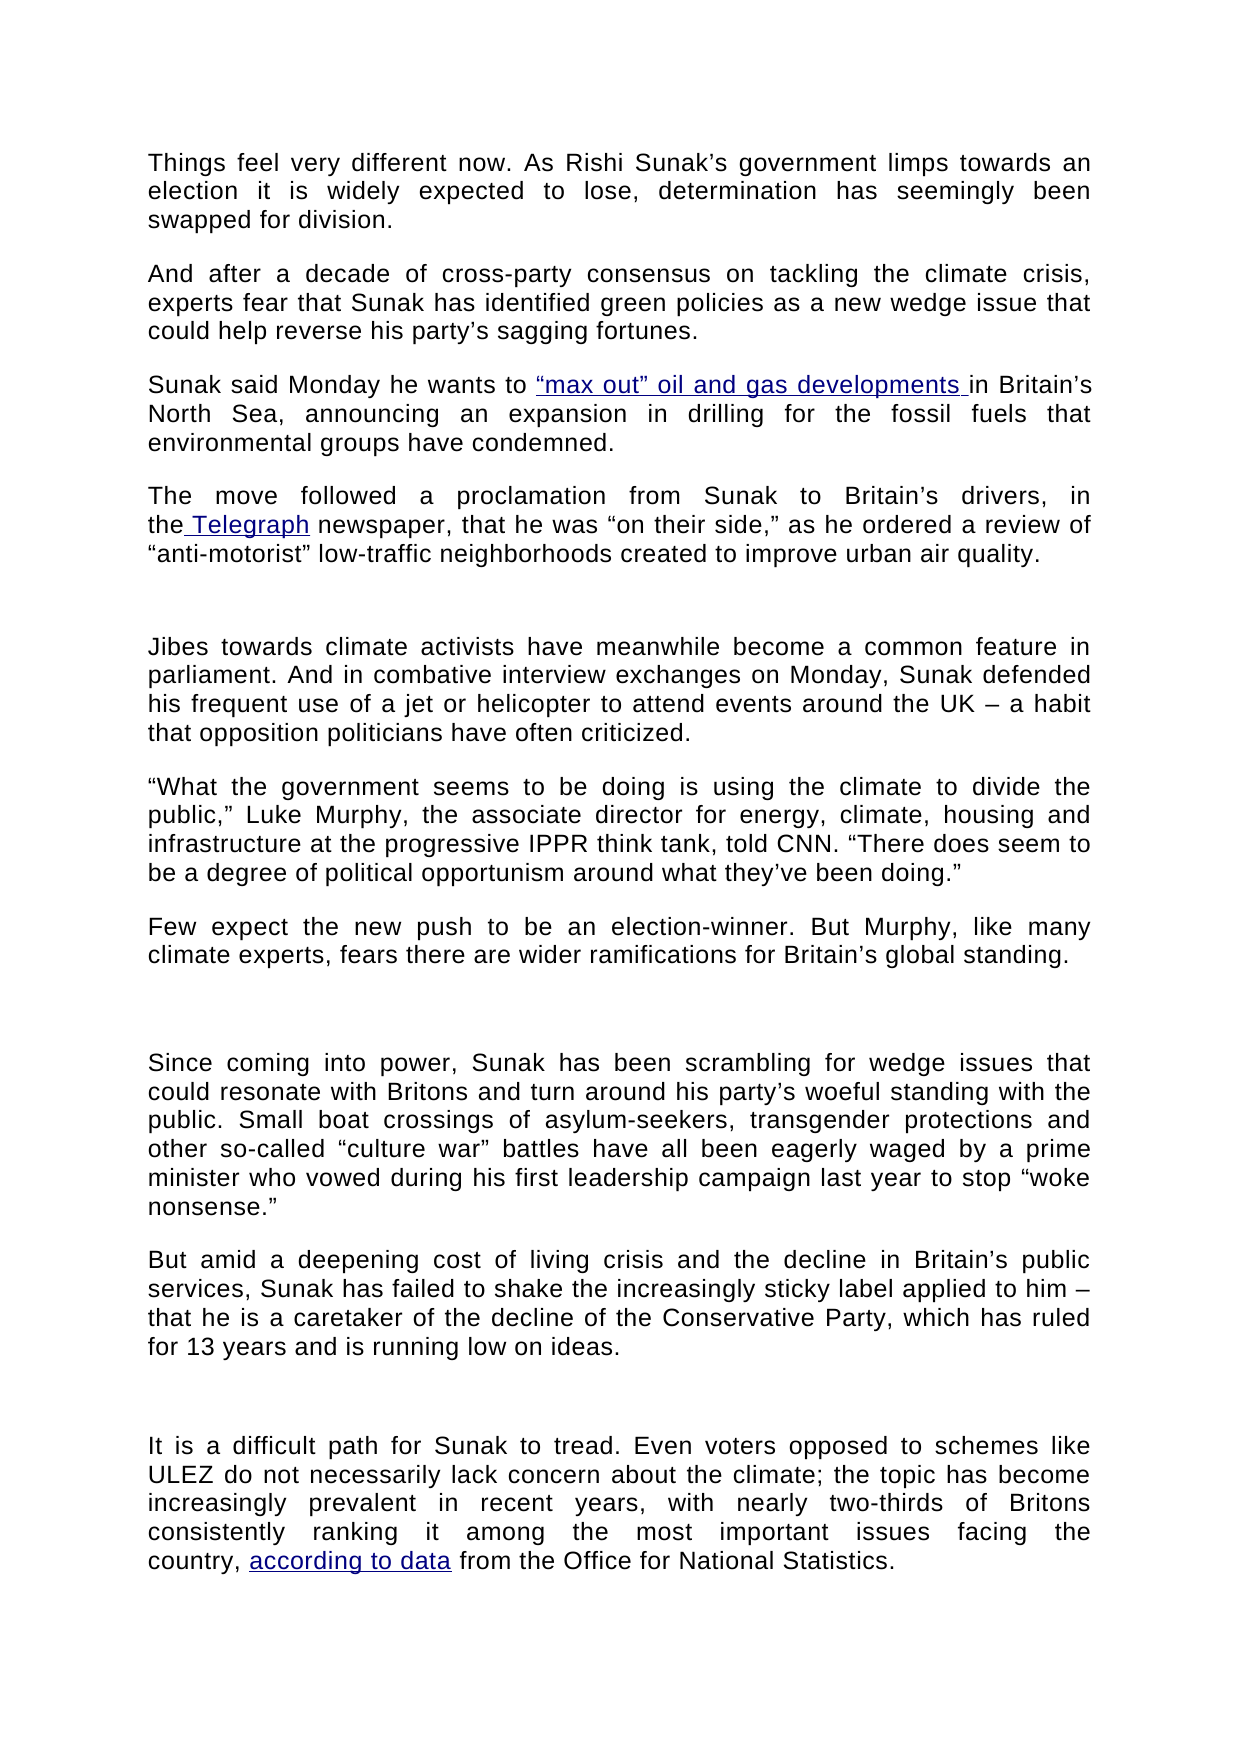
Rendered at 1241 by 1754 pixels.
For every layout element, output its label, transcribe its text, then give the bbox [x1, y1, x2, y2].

text “What the government seems to be doing is using the climate to divide the public,” Luke Murphy, the associate director for energy, climate, housing and infrastructure at the progressive IPPR think tank, told CNN. “There does seem to be a degree of political opportunism around what they’ve been doing.” [148, 772, 1093, 887]
text Sunak said Monday he wants to “max out” oil and gas developments in Britain’s North Sea, announcing an expansion in drilling for the fossil fuels that environmental groups have condemned. [148, 370, 1093, 456]
text But amid a deepening cost of living crisis and the decline in Britain’s public services, Sunak has failed to shake the increasingly sticky label applied to him – that he is a caretaker of the decline of the Conservative Party, which has ruled for 13 years and is running low on ideas. [148, 1246, 1093, 1361]
text It is a difficult path for Sunak to tread. Even voters opposed to schemes like ULEZ do not necessarily lack concern about the climate; the topic has become increasingly prevalent in recent years, with nearly two-thirds of Britons consistently ranking it among the most important issues facing the country, according to data from the Office for National Statistics. [148, 1431, 1093, 1575]
text Jibes towards climate activists have meanwhile become a common feature in parliament. And in combative interview exchanges on Monday, Sunak defended his frequent use of a jet or helicopter to attend events around the UK – a habit that opposition politicians have often criticized. [148, 632, 1093, 747]
text Since coming into power, Sunak has been scrambling for wedge issues that could resonate with Britons and turn around his party’s woeful standing with the public. Small boat crossings of asylum-seekers, transgender protections and other so-called “culture war” battles have all been eagerly waged by a prime minister who vowed during his first leadership campaign last year to stop “woke nonsense.” [148, 1048, 1093, 1221]
text Few expect the new push to be an election-winner. But Murphy, like many climate experts, fears there are wider ramifications for Britain’s global standing. [148, 912, 1093, 969]
text And after a decade of cross-party consensus on tackling the climate crisis, experts fear that Sunak has identified green policies as a new wedge issue that could help reverse his party’s sagging fortunes. [148, 259, 1093, 345]
text The move followed a proclamation from Sunak to Britain’s drivers, in the Telegraph newspaper, that he was “on their side,” as he ordered a review of “anti-motorist” low-traffic neighborhoods created to improve urban air quality. [148, 481, 1093, 568]
text Things feel very different now. As Rishi Sunak’s government limps towards an election it is widely expected to lose, determination has seemingly been swapped for division. [148, 148, 1093, 234]
